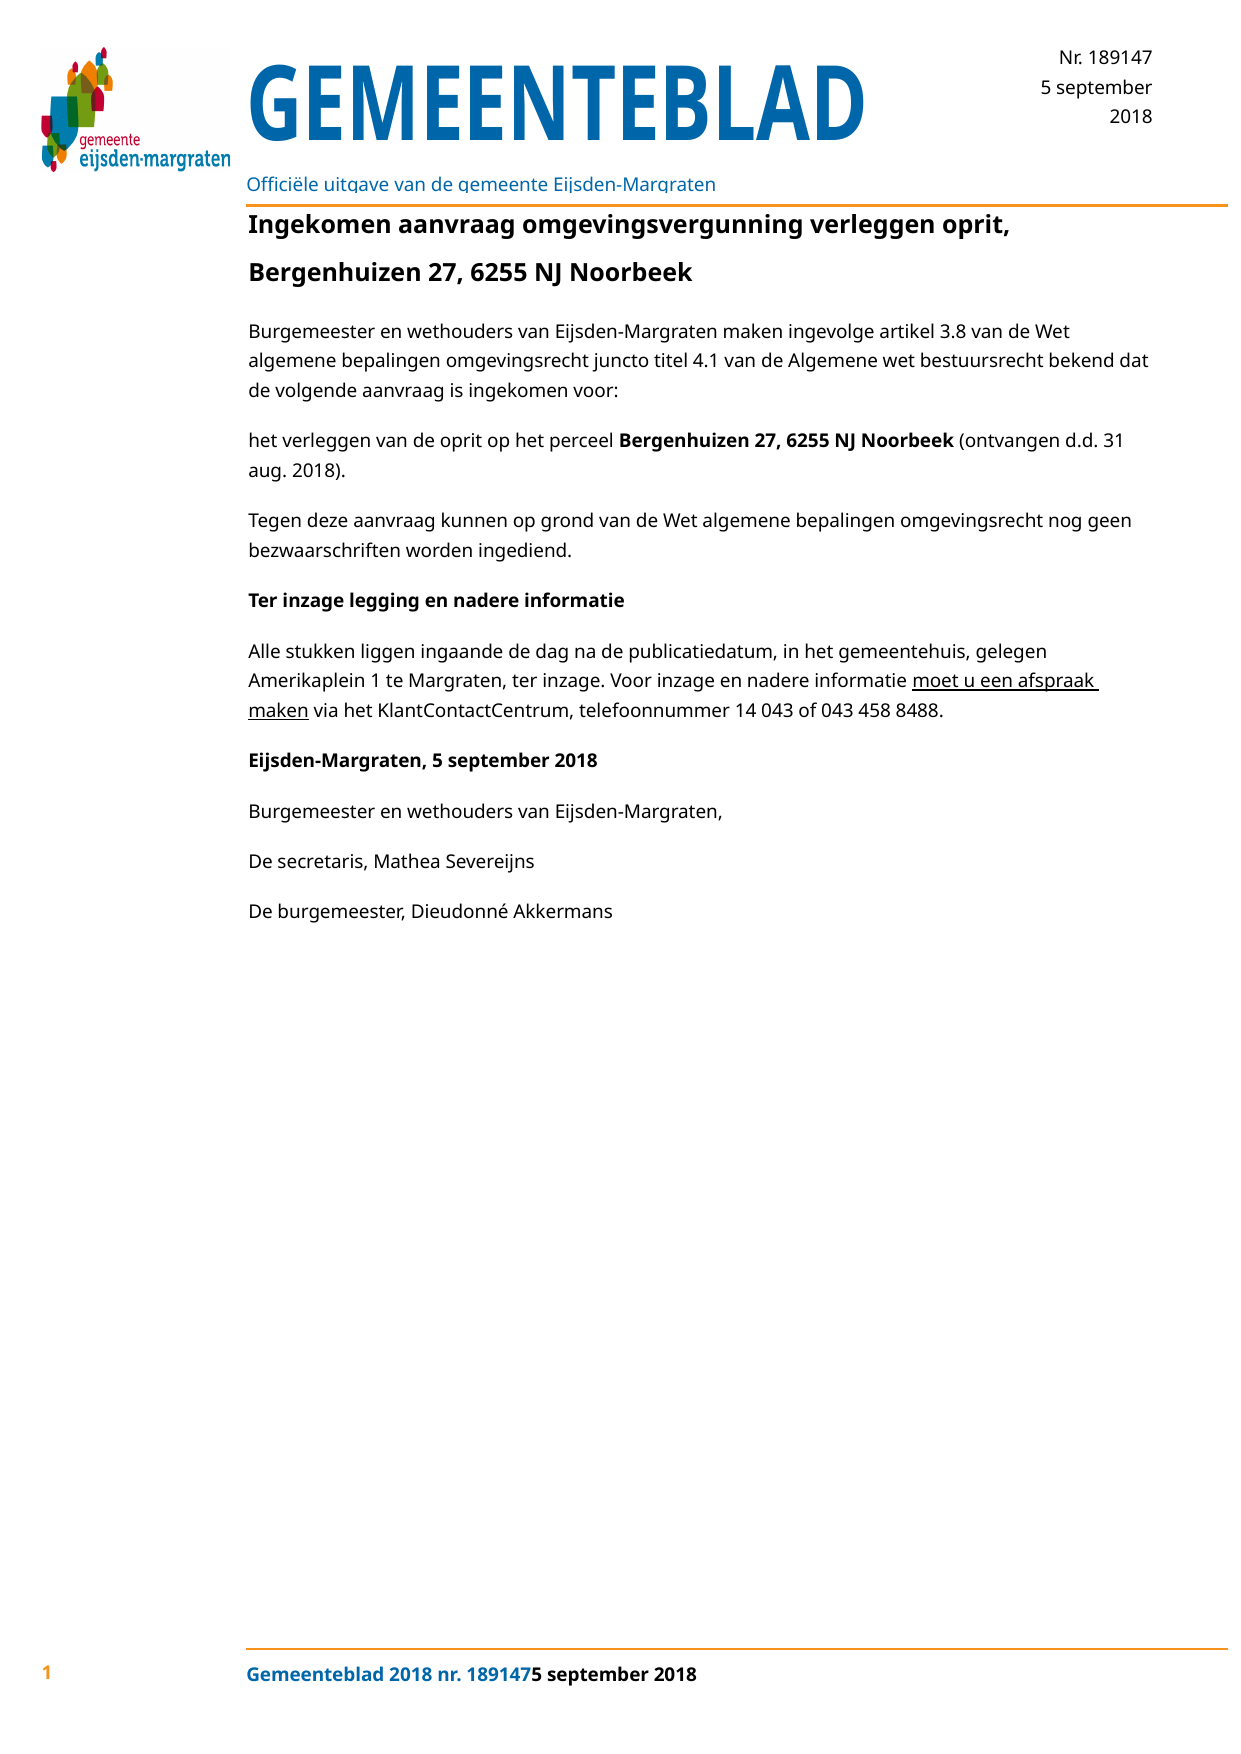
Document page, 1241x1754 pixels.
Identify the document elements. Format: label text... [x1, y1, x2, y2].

text De burgemeester, Dieudonné Akkermans [248, 899, 1152, 924]
text Alle stukken liggen ingaande de dag na de publicatiedatum, in het gemeentehuis, gelegen Amerikaplein 1 te Margraten, ter inzage. Voor inzage en nadere informatie moet u een afspraak maken via het KlantContactCentrum, telefoonnummer 14 043 of 043 458 8488. [248, 638, 1152, 723]
text Tegen deze aanvraag kunnen op grond van de Wet algemene bepalingen omgevingsrecht nog geen bezwaarschriften worden ingediend. [248, 507, 1152, 563]
text Burgemeester en wethouders van Eijsden-Margraten maken ingevolge artikel 3.8 van de Wet algemene bepalingen omgevingsrecht juncto titel 4.1 van de Algemene wet bestuursrecht bekend dat de volgende aanvraag is ingekomen voor: [248, 318, 1152, 403]
text Ter inzage legging en nadere informatie [248, 587, 1152, 613]
text Ingekomen aanvraag omgevingsvergunning verleggen oprit, Bergenhuizen 27, 6255 NJ Noorbeek [248, 207, 1152, 288]
text De secretaris, Mathea Severeijns [248, 848, 1152, 874]
text het verleggen van de oprit op het perceel Bergenhuizen 27, 6255 NJ Noorbeek (ontvangen d.d. 31 aug. 2018). [248, 427, 1152, 483]
text Eijsden-Margraten, 5 september 2018 [248, 747, 1152, 773]
picture [41, 47, 231, 172]
text Burgemeester en wethouders van Eijsden-Margraten, [248, 798, 1152, 824]
